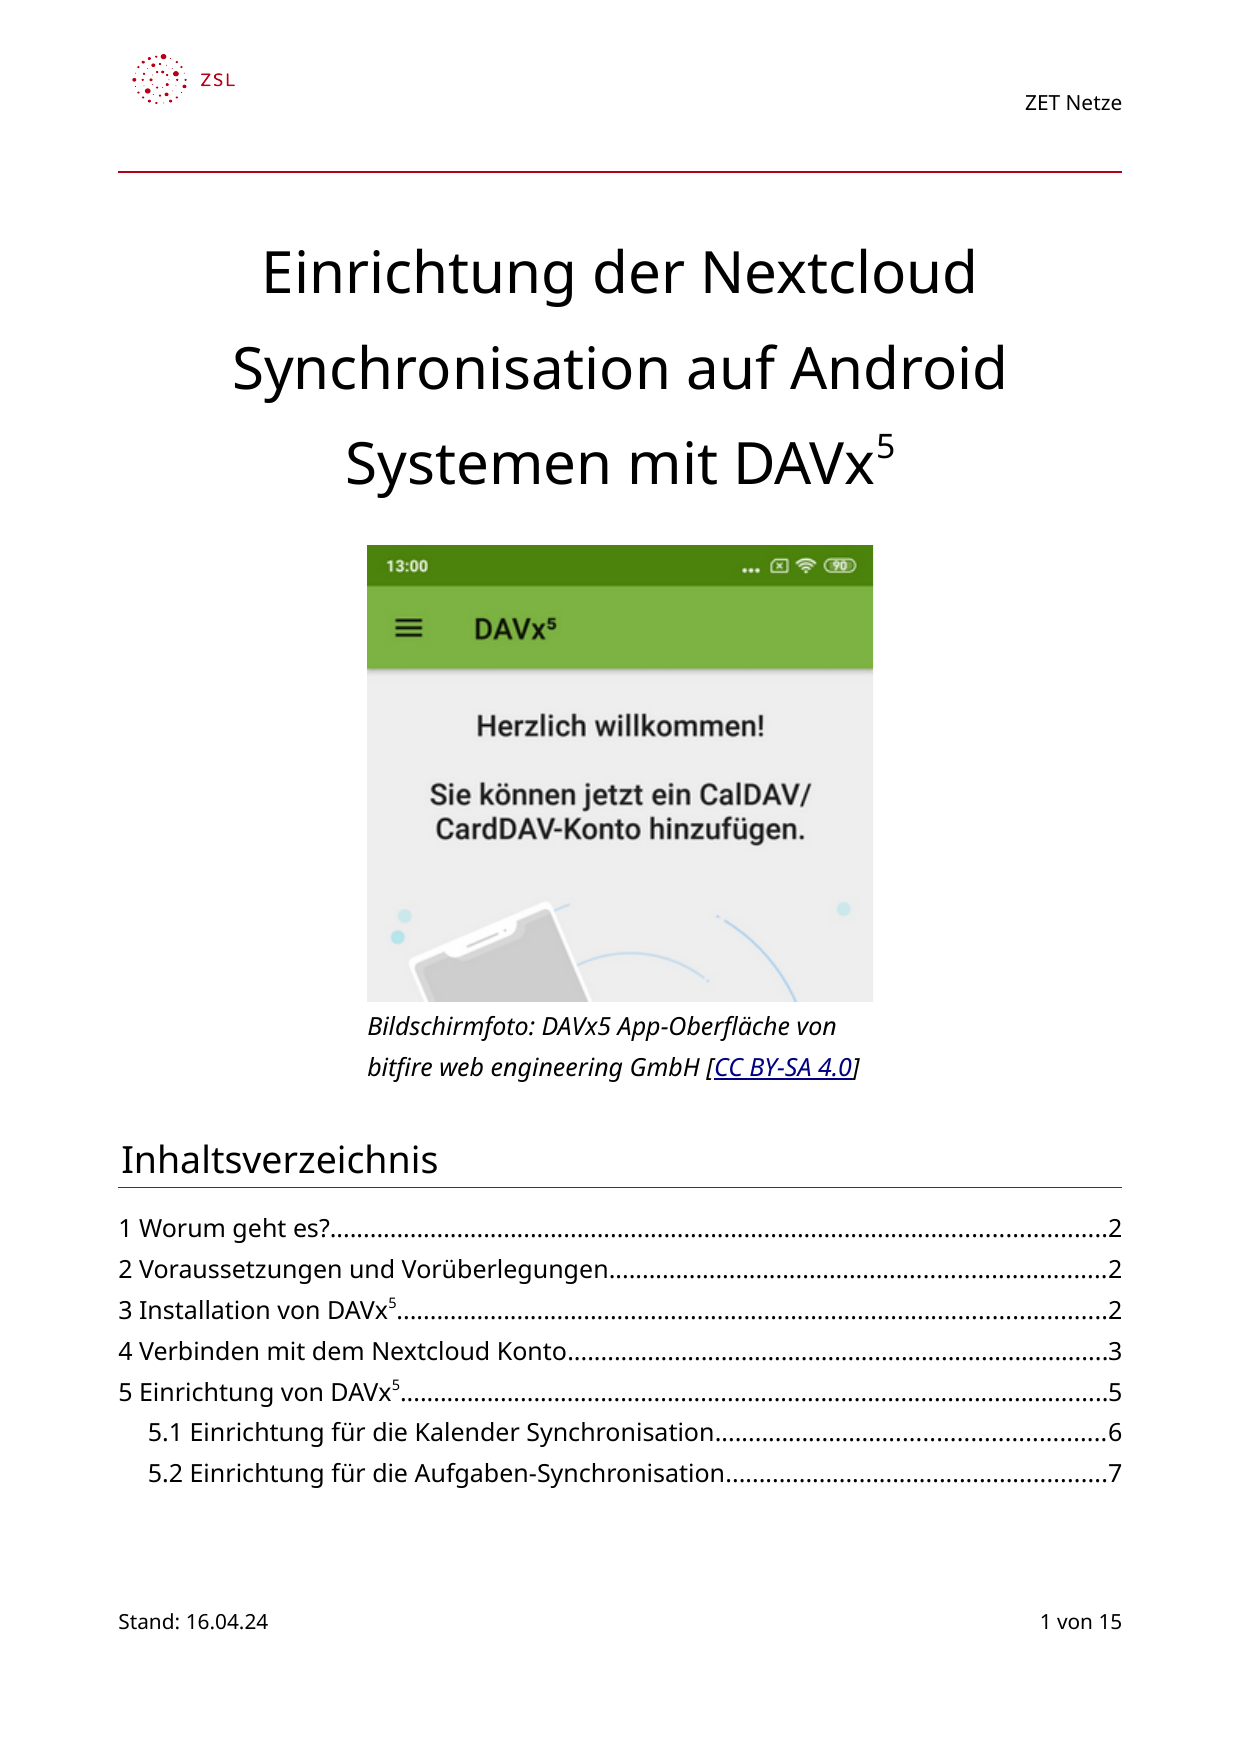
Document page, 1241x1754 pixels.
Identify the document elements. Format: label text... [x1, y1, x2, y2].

text 4 Verbinden mit dem Nextcloud Konto 3 [118, 1333, 1122, 1367]
text 3 Installation von DAVx5 2 [118, 1293, 1122, 1327]
picture [367, 545, 874, 1002]
text 5.1 Einrichtung für die Kalender Synchronisation 6 [148, 1415, 1122, 1449]
text 2 Voraussetzungen und Vorüberlegungen 2 [118, 1252, 1122, 1286]
text 5 Einrichtung von DAVx5 5 [118, 1374, 1122, 1408]
text 1 Worum geht es? 2 [118, 1211, 1122, 1245]
subtitle Inhaltsverzeichnis [118, 1130, 1122, 1187]
title Einrichtung der Nextcloud Synchronisation auf Android Systemen mit DAVx5 [118, 173, 1122, 504]
picture [118, 42, 248, 117]
text Bildschirmfoto: DAVx5 App-Oberfläche von bitfire web engineering GmbH [CC BY-SA 4.0] [367, 1002, 873, 1083]
text 5.2 Einrichtung für die Aufgaben-Synchronisation 7 [148, 1456, 1122, 1490]
